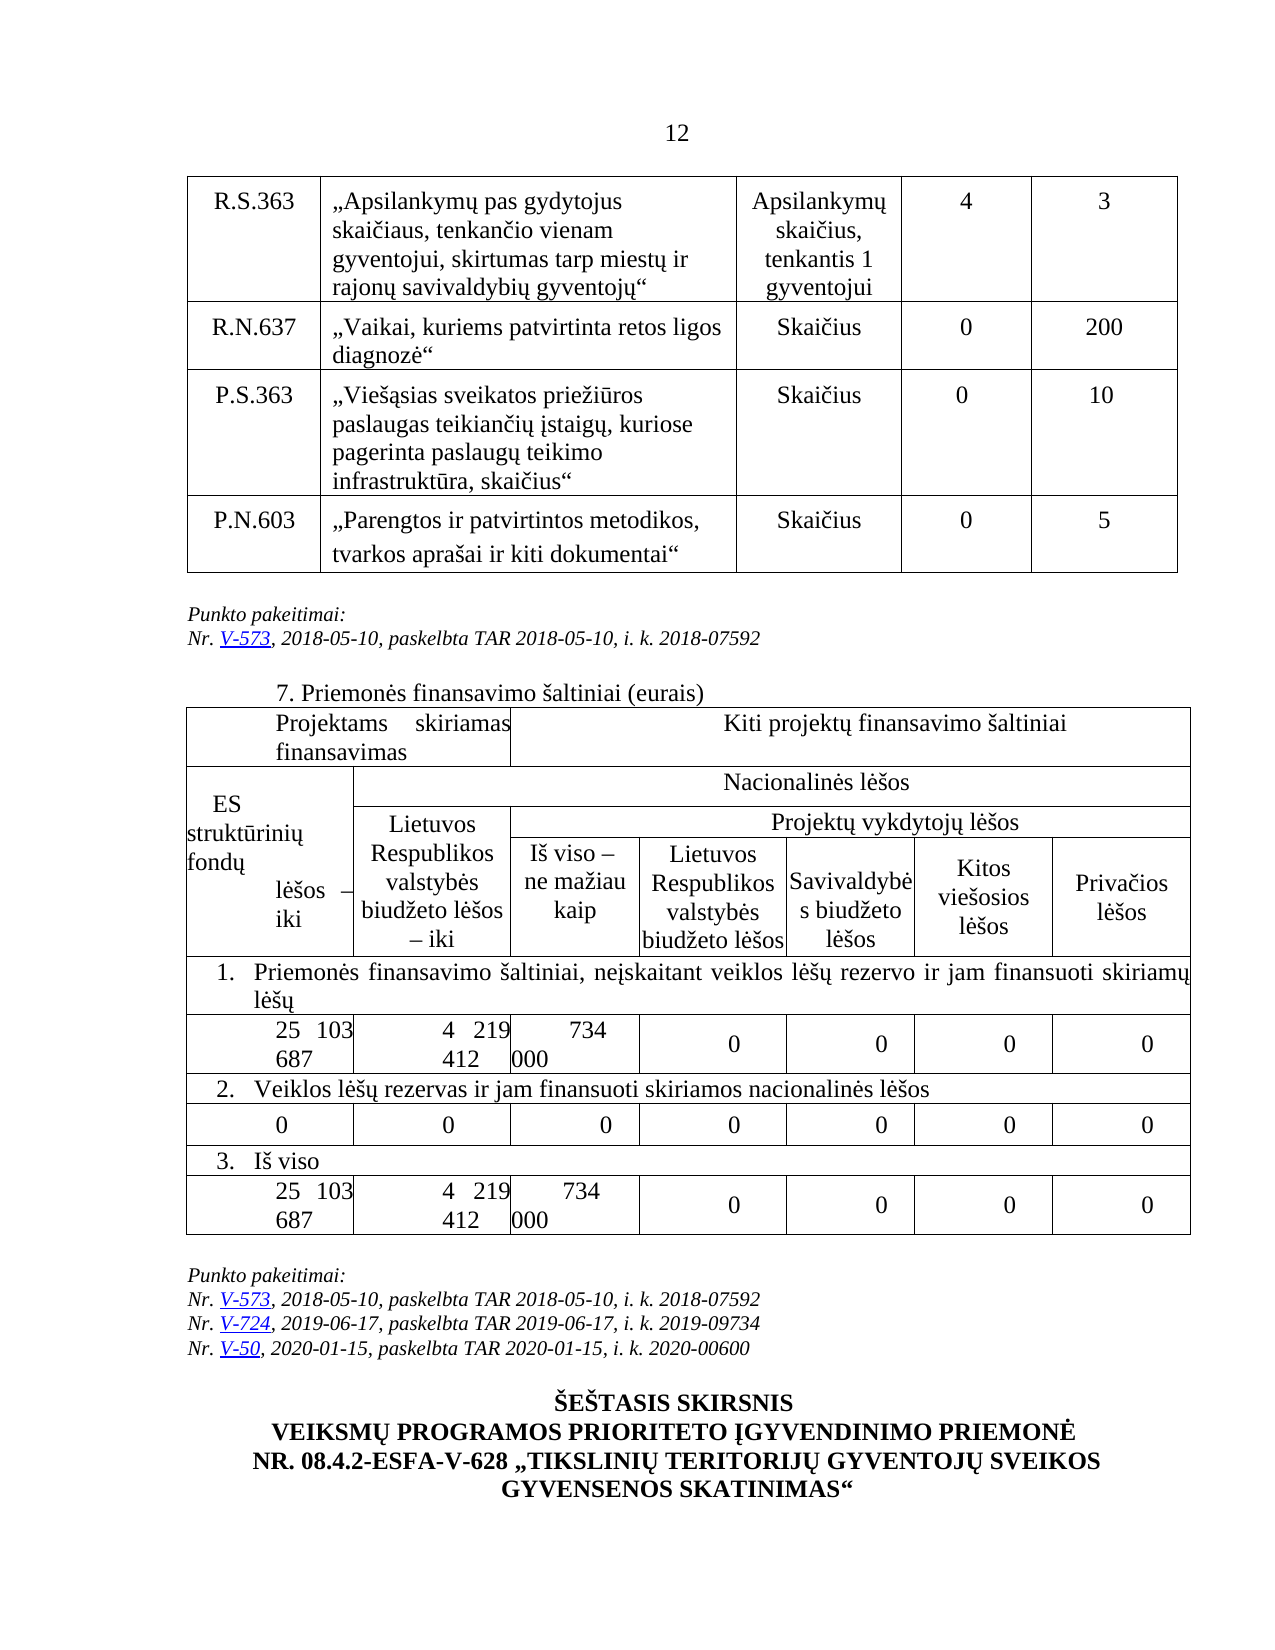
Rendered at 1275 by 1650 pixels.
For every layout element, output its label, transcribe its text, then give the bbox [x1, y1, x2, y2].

table_cell 0 [1053, 1104, 1190, 1145]
table_cell 2. Veiklos lėšų rezervas ir jam finansuoti skiriamos nacionalinės lėšos [187, 1074, 1190, 1102]
table_cell 0 [1053, 1176, 1190, 1233]
table_cell Lietuvos Respublikos valstybės biudžeto lėšos – iki [354, 807, 510, 956]
table_header Projektams skiriamas finansavimas [187, 708, 510, 766]
table_cell 0 [1053, 1015, 1190, 1073]
table_cell „Viešąsias sveikatos priežiūros paslaugas teikiančių įstaigų, kuriose pagerinta paslaugų teikimo infrastruktūra, skaičius“ [321, 370, 736, 495]
table_cell 0 [787, 1104, 914, 1145]
text Punkto pakeitimai: [187, 1263, 1167, 1287]
table_cell 10 [1032, 370, 1177, 495]
table_cell Lietuvos Respublikos valstybės biudžeto lėšos [640, 838, 786, 956]
table_cell 0 [640, 1104, 786, 1145]
table_cell 0 [640, 1176, 786, 1233]
table_cell 0 [915, 1176, 1052, 1233]
text Punkto pakeitimai: [187, 601, 1167, 626]
table_cell 3 [1032, 177, 1177, 301]
table_cell Nacionalinės lėšos [354, 767, 1190, 806]
table_cell 0 [915, 1104, 1052, 1145]
table_cell 0 [354, 1104, 510, 1145]
table_cell 0 [915, 1015, 1052, 1073]
table_cell Kitos viešosios lėšos [915, 838, 1052, 956]
table_cell 734 000 [511, 1015, 639, 1073]
table_cell 5 [1032, 496, 1177, 572]
table_cell P.S.363 [188, 370, 320, 495]
table_cell R.N.637 [188, 302, 320, 369]
table_cell 25 103 687 [187, 1015, 353, 1073]
table_cell 25 103 687 [187, 1176, 353, 1233]
text ŠEŠTASIS SKIRSNIS [187, 1388, 1167, 1417]
table_cell 734 000 [511, 1176, 639, 1233]
table_cell 0 [511, 1104, 639, 1145]
table_cell 4 219 412 [354, 1015, 510, 1073]
text Nr. V-724, 2019-06-17, paskelbta TAR 2019-06-17, i. k. 2019-09734 [187, 1311, 1167, 1335]
table_cell 3. Iš viso [187, 1146, 1190, 1175]
table_cell Savivaldybės biudžeto lėšos [787, 838, 914, 956]
table_cell 0 [902, 370, 1031, 495]
text VEIKSMŲ PROGRAMOS PRIORITETO ĮGYVENDINIMO PRIEMONĖ [187, 1417, 1167, 1446]
table_cell Projektų vykdytojų lėšos [511, 807, 1190, 837]
table_cell „Parengtos ir patvirtintos metodikos, tvarkos aprašai ir kiti dokumentai“ [321, 496, 736, 572]
table_cell Skaičius [737, 370, 901, 495]
text Nr. V-573, 2018-05-10, paskelbta TAR 2018-05-10, i. k. 2018-07592 [187, 1287, 1167, 1311]
table_cell 1. Priemonės finansavimo šaltiniai, neįskaitant veiklos lėšų rezervo ir jam finansuoti skiriamų lėšų [187, 957, 1190, 1014]
table_cell Privačios lėšos [1053, 838, 1190, 956]
table_cell 0 [187, 1104, 353, 1145]
table_cell P.N.603 [188, 496, 320, 572]
text Nr. V-50, 2020-01-15, paskelbta TAR 2020-01-15, i. k. 2020-00600 [187, 1335, 1167, 1359]
table_cell „Vaikai, kuriems patvirtinta retos ligos diagnozė“ [321, 302, 736, 369]
table_cell 200 [1032, 302, 1177, 369]
table_cell „Apsilankymų pas gydytojus skaičiaus, tenkančio vienam gyventojui, skirtumas tarp miestų ir rajonų savivaldybių gyventojų“ [321, 177, 736, 301]
table_cell 0 [902, 302, 1031, 369]
text 7. Priemonės finansavimo šaltiniai (eurais) [276, 678, 1167, 707]
text Nr. V-573, 2018-05-10, paskelbta TAR 2018-05-10, i. k. 2018-07592 [187, 626, 1167, 649]
table_cell Skaičius [737, 302, 901, 369]
table_cell 4 219 412 [354, 1176, 510, 1233]
table_cell 4 [902, 177, 1031, 301]
table_cell Iš viso – ne mažiau kaip [511, 838, 639, 956]
table_cell 0 [787, 1176, 914, 1233]
table_cell Apsilankymų skaičius, tenkantis 1 gyventojui [737, 177, 901, 301]
table_cell Skaičius [737, 496, 901, 572]
table_cell ES struktūrinių fondų lėšos – iki [187, 767, 353, 956]
table_header Kiti projektų finansavimo šaltiniai [511, 708, 1190, 766]
table_cell R.S.363 [188, 177, 320, 301]
table_cell 0 [787, 1015, 914, 1073]
table_cell 0 [640, 1015, 786, 1073]
text NR. 08.4.2-ESFA-V-628 „Tikslinių teritorijų gyventojų sveikos gyvensenos skatinimas“ [187, 1446, 1167, 1503]
table_cell 0 [902, 496, 1031, 572]
